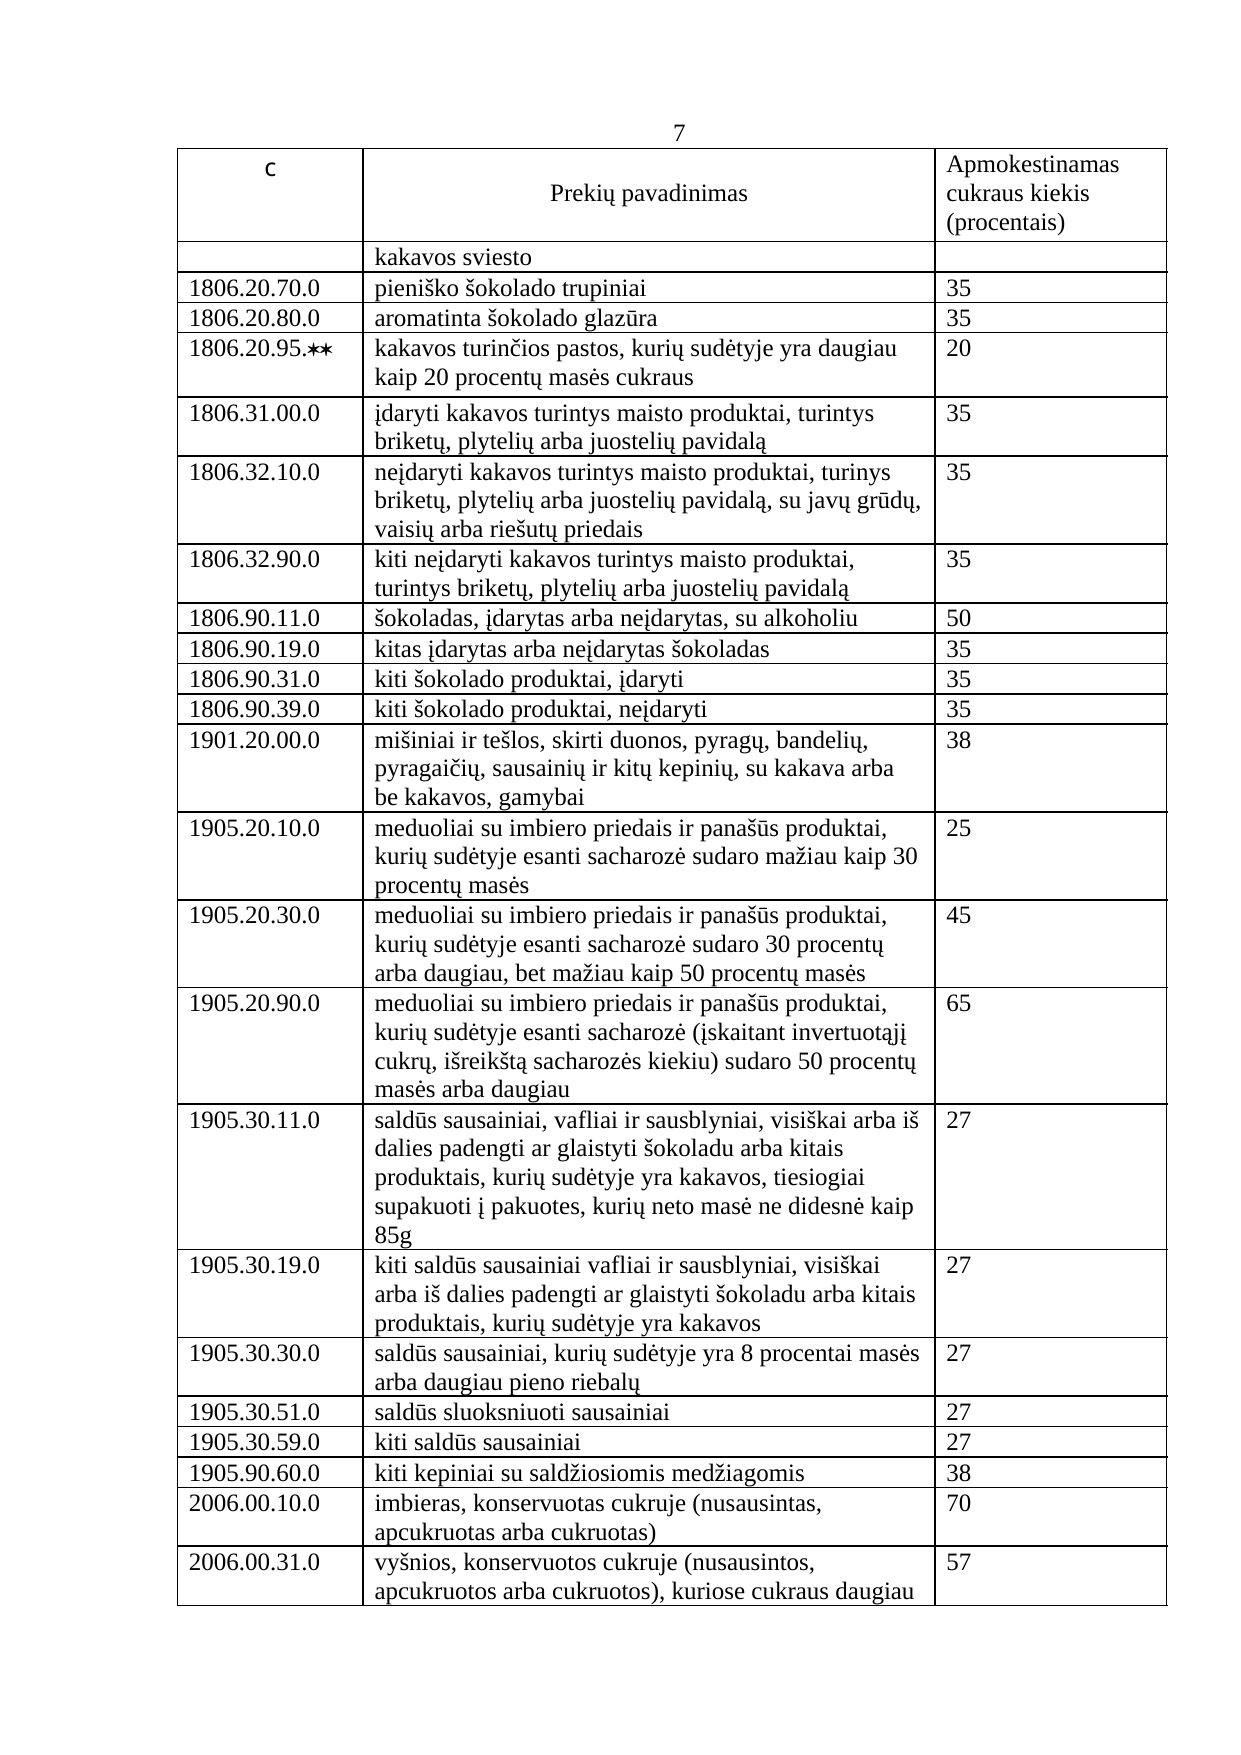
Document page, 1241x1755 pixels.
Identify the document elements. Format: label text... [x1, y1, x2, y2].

table_cell mišiniai ir tešlos, skirti duonos, pyragų, bandelių, pyragaičių, sausainių ir kitų kepinių, su kakava arba be kakavos, gamybai [364, 725, 934, 811]
table_cell 1905.30.59.0 [178, 1427, 362, 1456]
table_cell 35 [936, 457, 1166, 543]
table_cell meduoliai su imbiero priedais ir panašūs produktai, kurių sudėtyje esanti sacharozė sudaro 30 procentų arba daugiau, bet mažiau kaip 50 procentų masės [364, 901, 934, 987]
table_cell vyšnios, konservuotos cukruje (nusausintos, apcukruotos arba cukruotos), kuriose cukraus daugiau [364, 1547, 934, 1604]
table_cell kiti saldūs sausainiai [364, 1427, 934, 1456]
table_cell 1806.90.31.0 [178, 664, 362, 693]
table_cell 35 [936, 545, 1166, 602]
table_cell 25 [936, 813, 1166, 899]
table_cell 1905.30.51.0 [178, 1397, 362, 1426]
table_cell 20 [936, 333, 1166, 396]
table_cell 27 [936, 1397, 1166, 1426]
table_cell 27 [936, 1427, 1166, 1456]
table_cell 1806.90.39.0 [178, 695, 362, 723]
table_cell neįdaryti kakavos turintys maisto produktai, turinys briketų, plytelių arba juostelių pavidalą, su javų grūdų, vaisių arba riešutų priedais [364, 457, 934, 543]
table_cell 35 [936, 273, 1166, 301]
table_cell 1806.20.70.0 [178, 273, 362, 301]
table_cell kiti neįdaryti kakavos turintys maisto produktai, turintys briketų, plytelių arba juostelių pavidalą [364, 545, 934, 602]
table_cell kiti kepiniai su saldžiosiomis medžiagomis [364, 1458, 934, 1486]
table_cell 1806.20.95. [178, 333, 362, 396]
table_cell imbieras, konservuotas cukruje (nusausintas, apcukruotas arba cukruotas) [364, 1488, 934, 1545]
table_cell aromatinta šokolado glazūra [364, 303, 934, 332]
table_cell saldūs sausainiai, kurių sudėtyje yra 8 procentai masės arba daugiau pieno riebalų [364, 1338, 934, 1395]
table_cell 35 [936, 398, 1166, 455]
table_cell 1905.30.19.0 [178, 1250, 362, 1336]
table_cell meduoliai su imbiero priedais ir panašūs produktai, kurių sudėtyje esanti sacharozė sudaro mažiau kaip 30 procentų masės [364, 813, 934, 899]
table_cell [936, 242, 1166, 271]
table_cell 50 [936, 604, 1166, 632]
table_cell 2006.00.31.0 [178, 1547, 362, 1604]
table_cell 27 [936, 1250, 1166, 1336]
table_cell 57 [936, 1547, 1166, 1604]
table_cell pieniško šokolado trupiniai [364, 273, 934, 301]
table_cell 1905.90.60.0 [178, 1458, 362, 1486]
table_cell kiti šokolado produktai, įdaryti [364, 664, 934, 693]
table_cell kakavos sviesto [364, 242, 934, 271]
table_cell saldūs sausainiai, vafliai ir sausblyniai, visiškai arba iš dalies padengti ar glaistyti šokoladu arba kitais produktais, kurių sudėtyje yra kakavos, tiesiogiai supakuoti į pakuotes, kurių neto masė ne didesnė kaip 85g [364, 1105, 934, 1248]
table_cell 1901.20.00.0 [178, 725, 362, 811]
table_cell 35 [936, 695, 1166, 723]
table_cell 45 [936, 901, 1166, 987]
table_cell 1806.90.19.0 [178, 634, 362, 663]
table_cell 1905.20.30.0 [178, 901, 362, 987]
table_cell 27 [936, 1105, 1166, 1248]
table_cell 38 [936, 725, 1166, 811]
table_header c [178, 149, 362, 241]
table_cell 35 [936, 634, 1166, 663]
table_cell 65 [936, 988, 1166, 1103]
table_cell saldūs sluoksniuoti sausainiai [364, 1397, 934, 1426]
table_cell 1806.31.00.0 [178, 398, 362, 455]
table_cell 1905.30.30.0 [178, 1338, 362, 1395]
table_cell 38 [936, 1458, 1166, 1486]
table_cell 2006.00.10.0 [178, 1488, 362, 1545]
table_header Apmokestinamas cukraus kiekis (procentais) [936, 149, 1166, 241]
table_cell 1806.20.80.0 [178, 303, 362, 332]
table_cell įdaryti kakavos turintys maisto produktai, turintys briketų, plytelių arba juostelių pavidalą [364, 398, 934, 455]
table_cell kiti šokolado produktai, neįdaryti [364, 695, 934, 723]
table_cell kiti saldūs sausainiai vafliai ir sausblyniai, visiškai arba iš dalies padengti ar glaistyti šokoladu arba kitais produktais, kurių sudėtyje yra kakavos [364, 1250, 934, 1336]
table_cell šokoladas, įdarytas arba neįdarytas, su alkoholiu [364, 604, 934, 632]
table_cell 1905.30.11.0 [178, 1105, 362, 1248]
table_cell 1905.20.10.0 [178, 813, 362, 899]
table_cell 1905.20.90.0 [178, 988, 362, 1103]
table_cell 27 [936, 1338, 1166, 1395]
table_cell kitas įdarytas arba neįdarytas šokoladas [364, 634, 934, 663]
table_cell kakavos turinčios pastos, kurių sudėtyje yra daugiau kaip 20 procentų masės cukraus [364, 333, 934, 396]
table_cell [178, 242, 362, 271]
table_cell 1806.32.10.0 [178, 457, 362, 543]
table_cell 35 [936, 664, 1166, 693]
table_cell 1806.32.90.0 [178, 545, 362, 602]
table_cell meduoliai su imbiero priedais ir panašūs produktai, kurių sudėtyje esanti sacharozė (įskaitant invertuotąjį cukrų, išreikštą sacharozės kiekiu) sudaro 50 procentų masės arba daugiau [364, 988, 934, 1103]
table_header Prekių pavadinimas [364, 149, 934, 241]
table_cell 70 [936, 1488, 1166, 1545]
table_cell 1806.90.11.0 [178, 604, 362, 632]
table_cell 35 [936, 303, 1166, 332]
